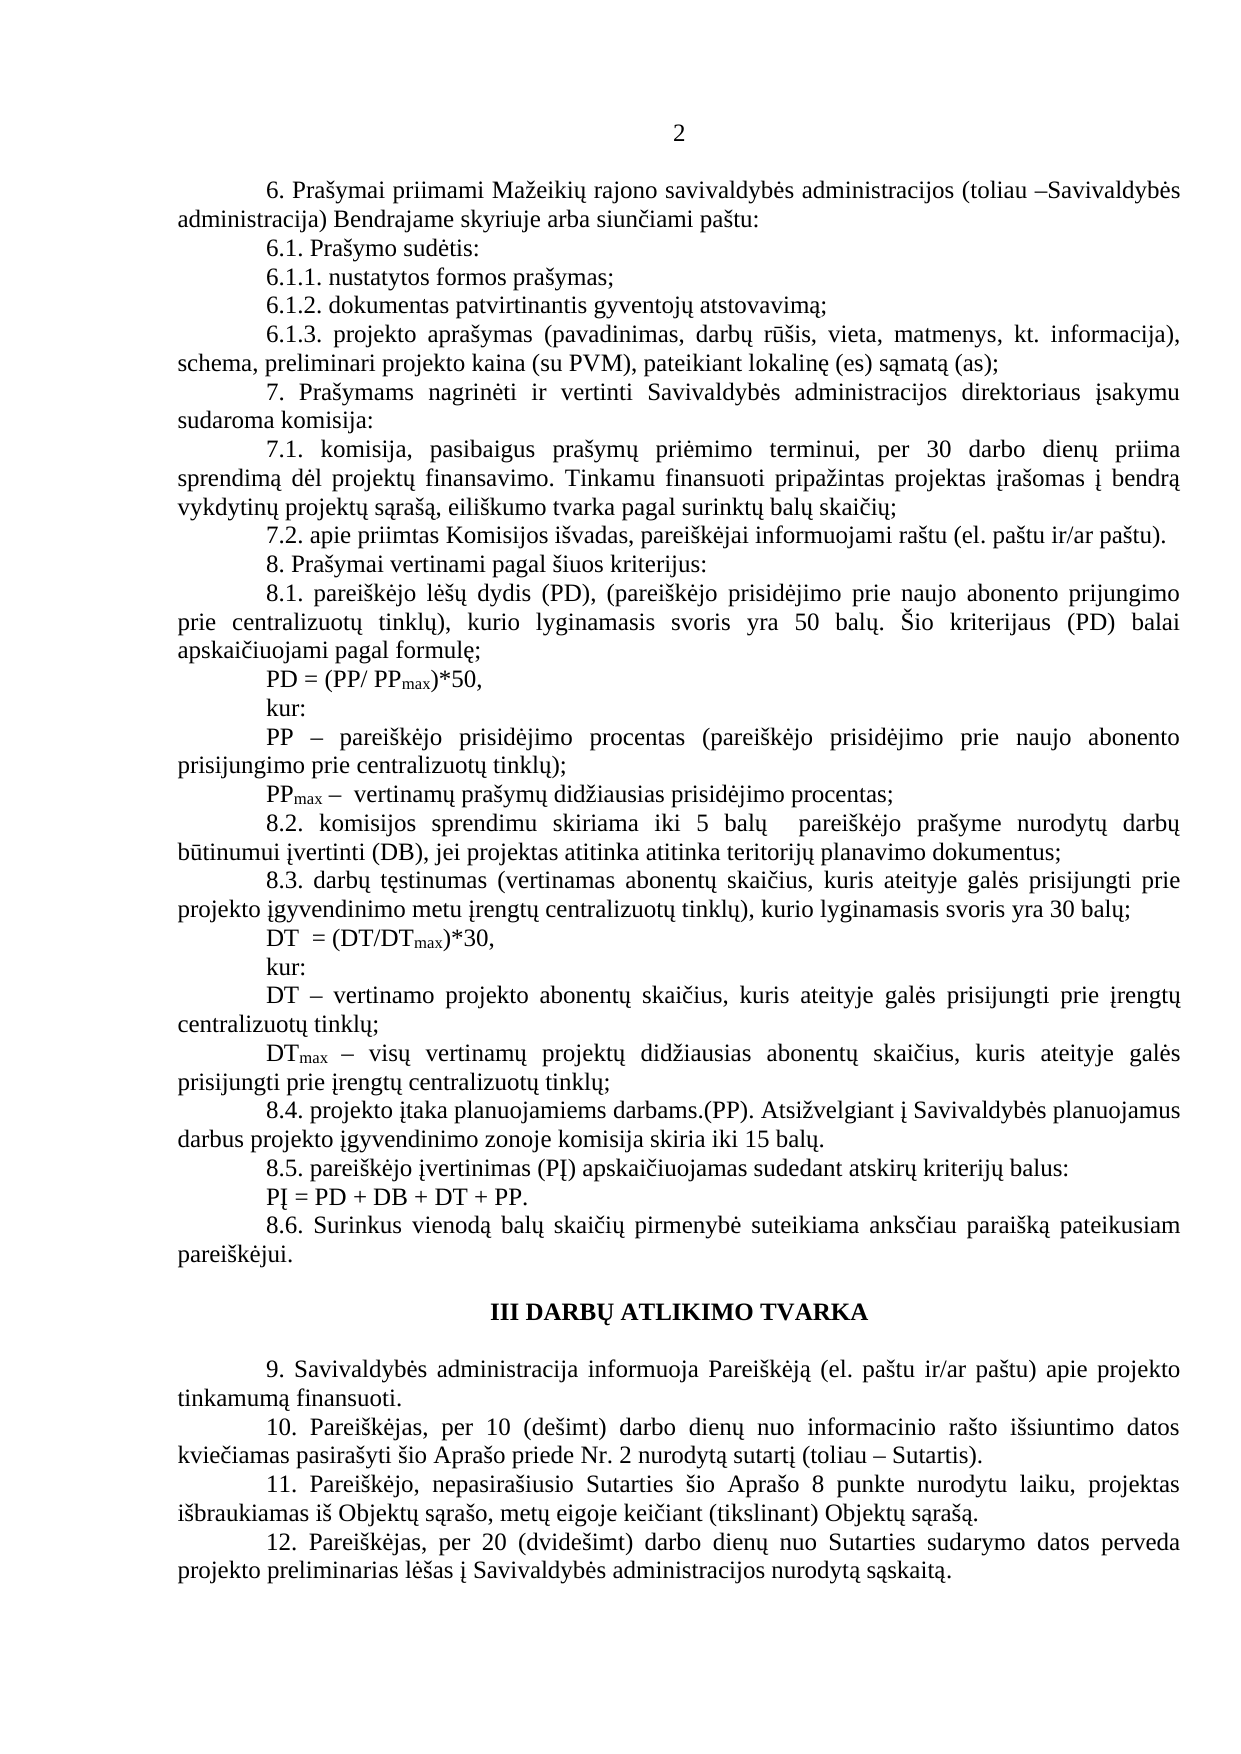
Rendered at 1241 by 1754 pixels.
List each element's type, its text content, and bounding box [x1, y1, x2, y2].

text PĮ = PD + DB + DT + PP. [177, 1182, 1181, 1211]
text 8.1. pareiškėjo lėšų dydis (PD), (pareiškėjo prisidėjimo prie naujo abonento prijungimo prie centralizuotų tinklų), kurio lyginamasis svoris yra 50 balų. Šio kriterijaus (PD) balai apskaičiuojami pagal formulę; [177, 578, 1181, 664]
text 6. Prašymai priimami Mažeikių rajono savivaldybės administracijos (toliau –Savivaldybės administracija) Bendrajame skyriuje arba siunčiami paštu: [177, 176, 1181, 233]
text 8.3. darbų tęstinumas (vertinamas abonentų skaičius, kuris ateityje galės prisijungti prie projekto įgyvendinimo metu įrengtų centralizuotų tinklų), kurio lyginamasis svoris yra 30 balų; [177, 866, 1181, 923]
text 6.1.1. nustatytos formos prašymas; [177, 262, 1181, 291]
text 6.1.2. dokumentas patvirtinantis gyventojų atstovavimą; [177, 291, 1181, 319]
text 11. Pareiškėjo, nepasirašiusio Sutarties šio Aprašo 8 punkte nurodytu laiku, projektas išbraukiamas iš Objektų sąrašo, metų eigoje keičiant (tikslinant) Objektų sąrašą. [177, 1469, 1181, 1527]
text 7.1. komisija, pasibaigus prašymų priėmimo terminui, per 30 darbo dienų priima sprendimą dėl projektų finansavimo. Tinkamu finansuoti pripažintas projektas įrašomas į bendrą vykdytinų projektų sąrašą, eiliškumo tvarka pagal surinktų balų skaičių; [177, 434, 1181, 521]
text 8.6. Surinkus vienodą balų skaičių pirmenybė suteikiama anksčiau paraišką pateikusiam pareiškėjui. [177, 1211, 1181, 1268]
text PPmax – vertinamų prašymų didžiausias prisidėjimo procentas; [177, 779, 1181, 808]
text III DARBŲ ATLIKIMO TVARKA [177, 1297, 1181, 1326]
text 12. Pareiškėjas, per 20 (dvidešimt) darbo dienų nuo Sutarties sudarymo datos perveda projekto preliminarias lėšas į Savivaldybės administracijos nurodytą sąskaitą. [177, 1527, 1181, 1584]
text PD = (PP/ PPmax)*50, [177, 664, 1181, 693]
text 7. Prašymams nagrinėti ir vertinti Savivaldybės administracijos direktoriaus įsakymu sudaroma komisija: [177, 377, 1181, 434]
text PP – pareiškėjo prisidėjimo procentas (pareiškėjo prisidėjimo prie naujo abonento prisijungimo prie centralizuotų tinklų); [177, 722, 1181, 779]
text 10. Pareiškėjas, per 10 (dešimt) darbo dienų nuo informacinio rašto išsiuntimo datos kviečiamas pasirašyti šio Aprašo priede Nr. 2 nurodytą sutartį (toliau – Sutartis). [177, 1412, 1181, 1469]
text kur: [177, 952, 1181, 981]
text DTmax – visų vertinamų projektų didžiausias abonentų skaičius, kuris ateityje galės prisijungti prie įrengtų centralizuotų tinklų; [177, 1038, 1181, 1096]
text 6.1.3. projekto aprašymas (pavadinimas, darbų rūšis, vieta, matmenys, kt. informacija), schema, preliminari projekto kaina (su PVM), pateikiant lokalinę (es) sąmatą (as); [177, 319, 1181, 377]
text 8.2. komisijos sprendimu skiriama iki 5 balų pareiškėjo prašyme nurodytų darbų būtinumui įvertinti (DB), jei projektas atitinka atitinka teritorijų planavimo dokumentus; [177, 808, 1181, 866]
text 7.2. apie priimtas Komisijos išvadas, pareiškėjai informuojami raštu (el. paštu ir/ar paštu). [177, 521, 1181, 549]
text 8. Prašymai vertinami pagal šiuos kriterijus: [177, 549, 1181, 578]
text 8.5. pareiškėjo įvertinimas (PĮ) apskaičiuojamas sudedant atskirų kriterijų balus: [177, 1153, 1181, 1182]
text kur: [177, 693, 1181, 722]
text DT – vertinamo projekto abonentų skaičius, kuris ateityje galės prisijungti prie įrengtų centralizuotų tinklų; [177, 981, 1181, 1038]
text 8.4. projekto įtaka planuojamiems darbams.(PP). Atsižvelgiant į Savivaldybės planuojamus darbus projekto įgyvendinimo zonoje komisija skiria iki 15 balų. [177, 1096, 1181, 1153]
text 9. Savivaldybės administracija informuoja Pareiškėją (el. paštu ir/ar paštu) apie projekto tinkamumą finansuoti. [177, 1354, 1181, 1412]
text 6.1. Prašymo sudėtis: [177, 233, 1181, 262]
text DT = (DT/DTmax)*30, [177, 923, 1181, 952]
